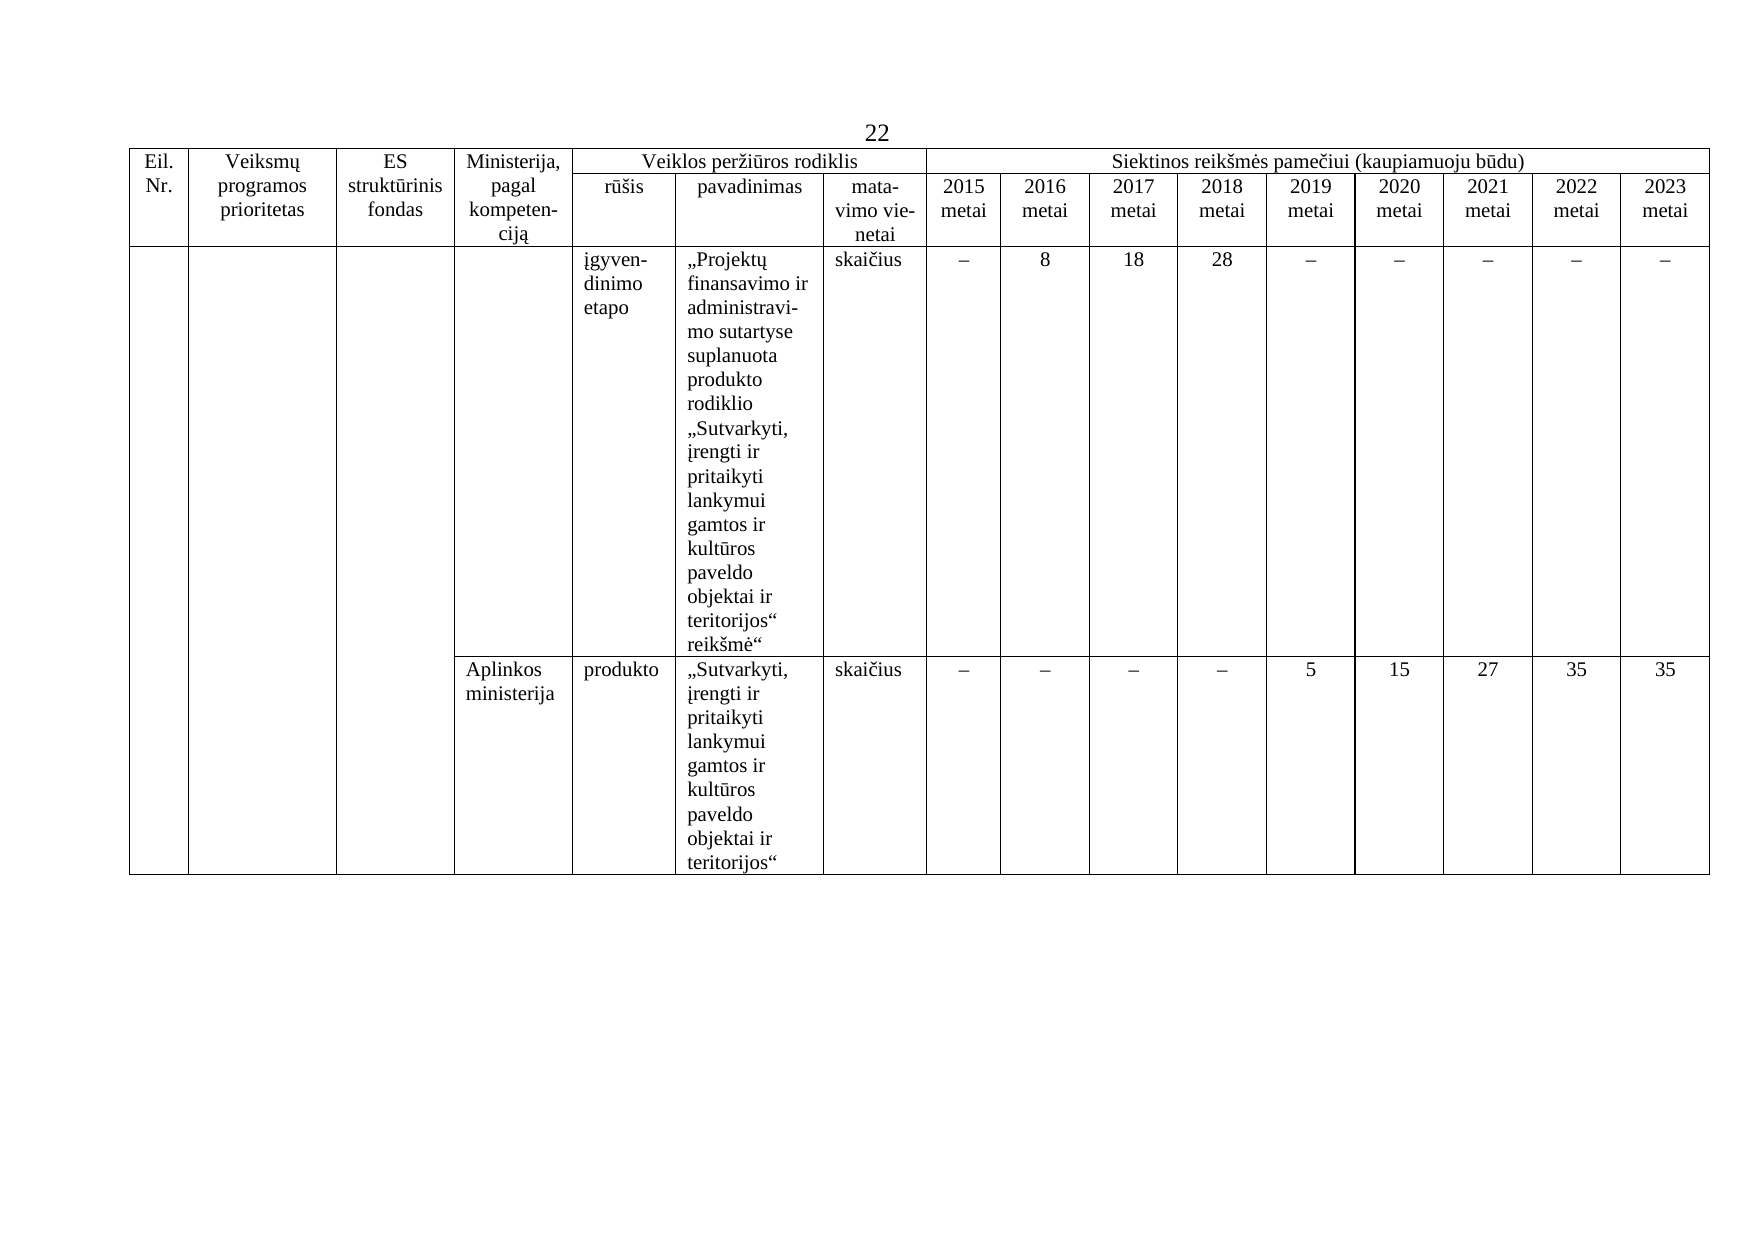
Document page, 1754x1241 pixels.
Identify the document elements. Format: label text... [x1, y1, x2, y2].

table_cell Aplinkos ministerija [455, 657, 572, 874]
table_cell [189, 247, 336, 874]
table_cell 2016 metai [1001, 174, 1089, 246]
table_header Ministerija, pagal kompeten-ciją atsakinga už bendrai finansuoja-mus iš ES struktūrinių fondų lėšų ūkio sektorius [455, 149, 572, 246]
table_cell 27 [1444, 657, 1532, 874]
table_cell – [1090, 657, 1177, 874]
table_cell įgyven-dinimo etapo [573, 247, 675, 656]
table_cell [130, 247, 188, 874]
table_header Veiklos peržiūros rodiklis [573, 149, 926, 173]
table_cell 35 [1621, 657, 1709, 874]
table_cell – [1267, 247, 1354, 656]
table_cell rūšis [573, 174, 675, 246]
table_cell – [1533, 247, 1620, 656]
table_header ES struktūrinis fondas [337, 149, 454, 246]
table_cell – [1356, 247, 1443, 656]
table_cell 2021 metai [1444, 174, 1532, 246]
table_cell 2018 metai [1178, 174, 1266, 246]
table_cell 2020 metai [1356, 174, 1443, 246]
table_cell „Sutvarkyti, įrengti ir pritaikyti lankymui gamtos ir kultūros paveldo objektai ir teritorijos“ [676, 657, 823, 874]
table_cell [337, 247, 454, 874]
table_cell 2019 metai [1267, 174, 1354, 246]
table_cell – [1178, 657, 1266, 874]
table_cell – [927, 657, 1000, 874]
table_cell 28 [1178, 247, 1266, 656]
table_cell produkto [573, 657, 675, 874]
table_cell mata-vimo vie-netai [824, 174, 926, 246]
table_header Veiksmų programos prioritetas [189, 149, 336, 246]
table_cell 2015 metai [927, 174, 1000, 246]
table_cell skaičius [824, 657, 926, 874]
table_cell [455, 247, 572, 656]
table_cell 2022 metai [1533, 174, 1620, 246]
table_cell „Projektų finansavimo ir administravi-mo sutartyse suplanuota produkto rodiklio „Sutvarkyti, įrengti ir pritaikyti lankymui gamtos ir kultūros paveldo objektai ir teritorijos“ reikšmė“ [676, 247, 823, 656]
table_header Siektinos reikšmės pamečiui (kaupiamuoju būdu) [927, 149, 1709, 173]
table_cell 8 [1001, 247, 1089, 656]
table_cell 5 [1267, 657, 1354, 874]
table_cell – [1001, 657, 1089, 874]
table_cell pavadinimas [676, 174, 823, 246]
table_cell – [1621, 247, 1709, 656]
table_cell – [927, 247, 1000, 656]
table_cell – [1444, 247, 1532, 656]
table_cell 18 [1090, 247, 1177, 656]
table_header Eil. Nr. [130, 149, 188, 246]
table_cell 2023 metai [1621, 174, 1709, 246]
table_cell skaičius [824, 247, 926, 656]
table_cell 15 [1356, 657, 1443, 874]
table_cell 2017 metai [1090, 174, 1177, 246]
table_cell 35 [1533, 657, 1620, 874]
